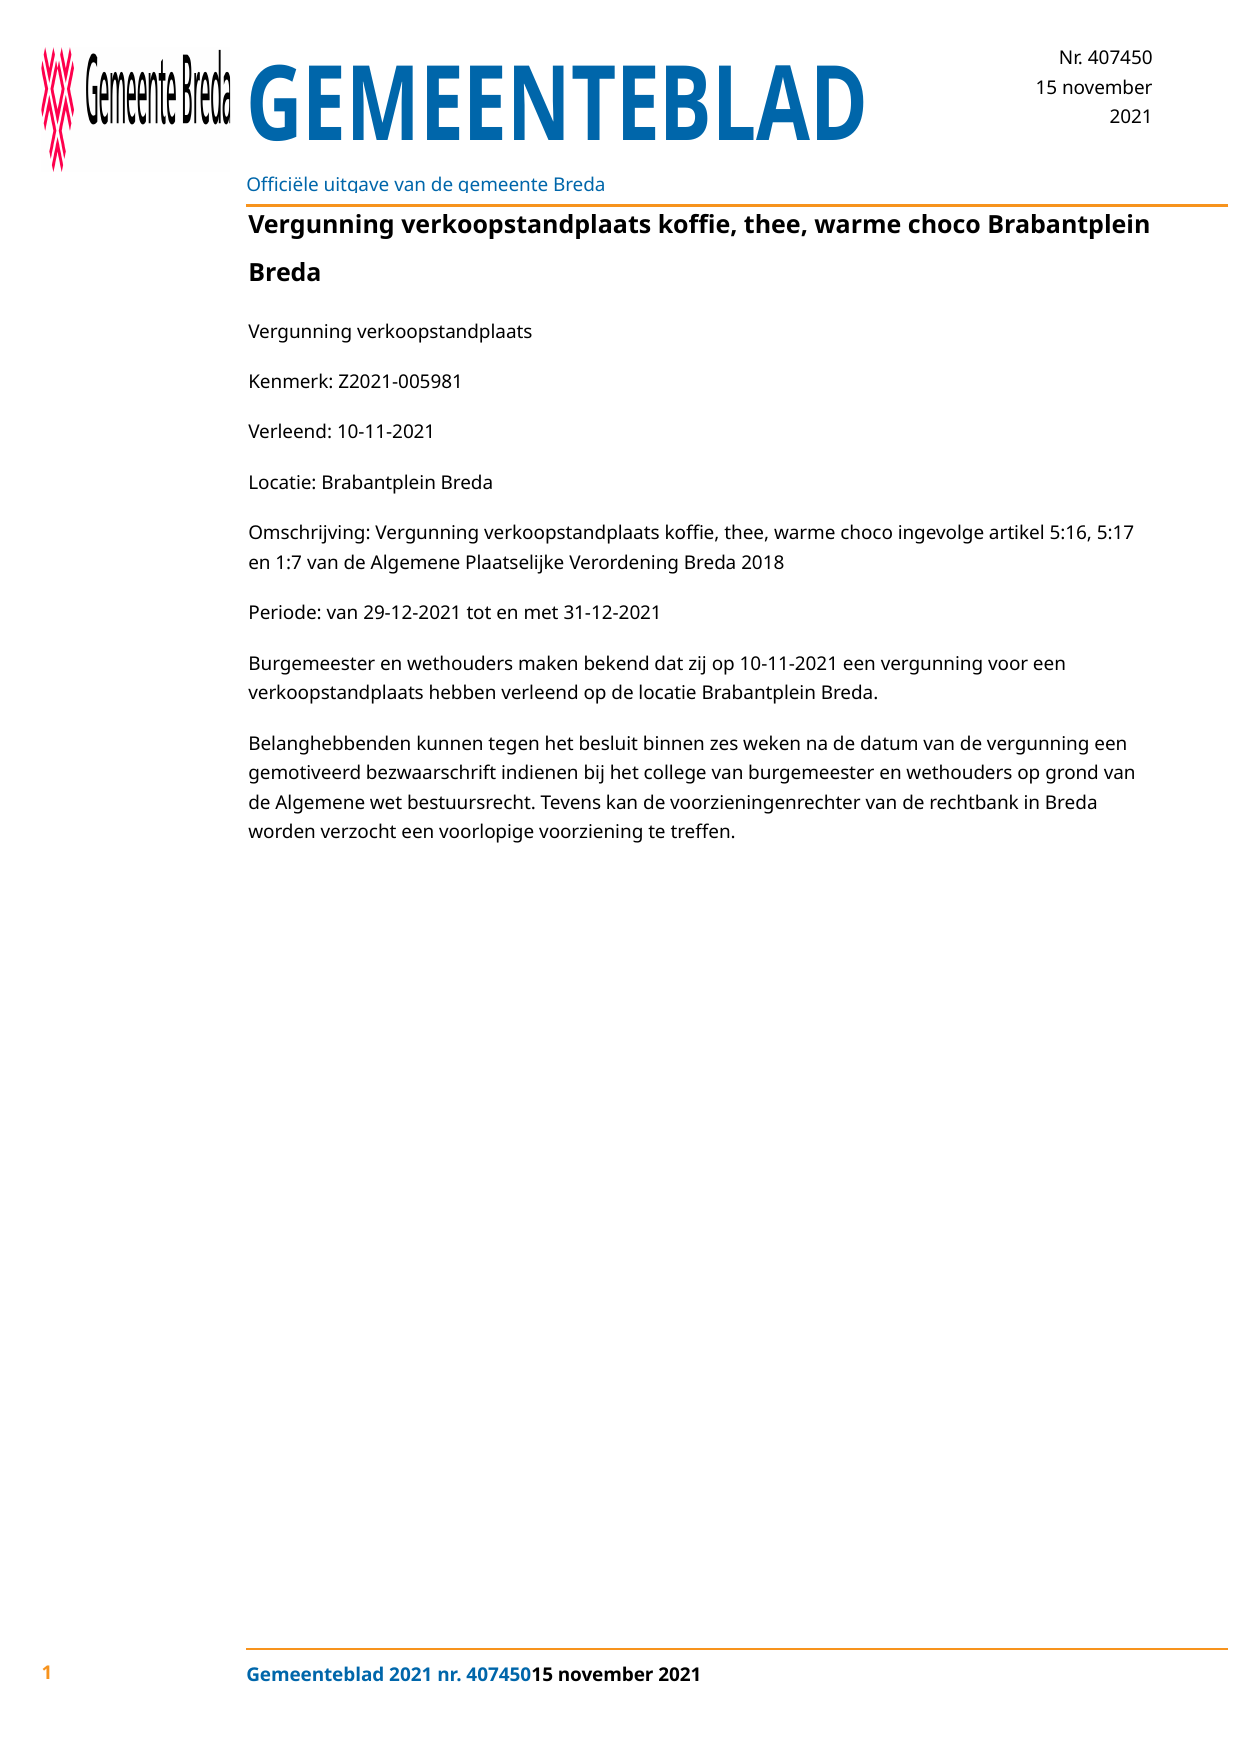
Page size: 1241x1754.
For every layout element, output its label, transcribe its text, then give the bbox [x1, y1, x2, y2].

text Vergunning verkoopstandplaats koffie, thee, warme choco Brabantplein Breda [248, 207, 1152, 288]
text Periode: van 29-12-2021 tot en met 31-12-2021 [248, 599, 1152, 625]
text Locatie: Brabantplein Breda [248, 469, 1152, 495]
text Vergunning verkoopstandplaats [248, 318, 1152, 344]
text Omschrijving: Vergunning verkoopstandplaats koffie, thee, warme choco ingevolge artikel 5:16, 5:17 en 1:7 van de Algemene Plaatselijke Verordening Breda 2018 [248, 519, 1152, 575]
text Kenmerk: Z2021-005981 [248, 368, 1152, 394]
picture [41, 47, 231, 172]
text Burgemeester en wethouders maken bekend dat zij op 10-11-2021 een vergunning voor een verkoopstandplaats hebben verleend op de locatie Brabantplein Breda. [248, 650, 1152, 705]
text Belanghebbenden kunnen tegen het besluit binnen zes weken na de datum van de vergunning een gemotiveerd bezwaarschrift indienen bij het college van burgemeester en wethouders op grond van de Algemene wet bestuursrecht. Tevens kan de voorzieningenrechter van de rechtbank in Breda worden verzocht een voorlopige voorziening te treffen. [248, 730, 1152, 844]
text Verleend: 10-11-2021 [248, 419, 1152, 444]
